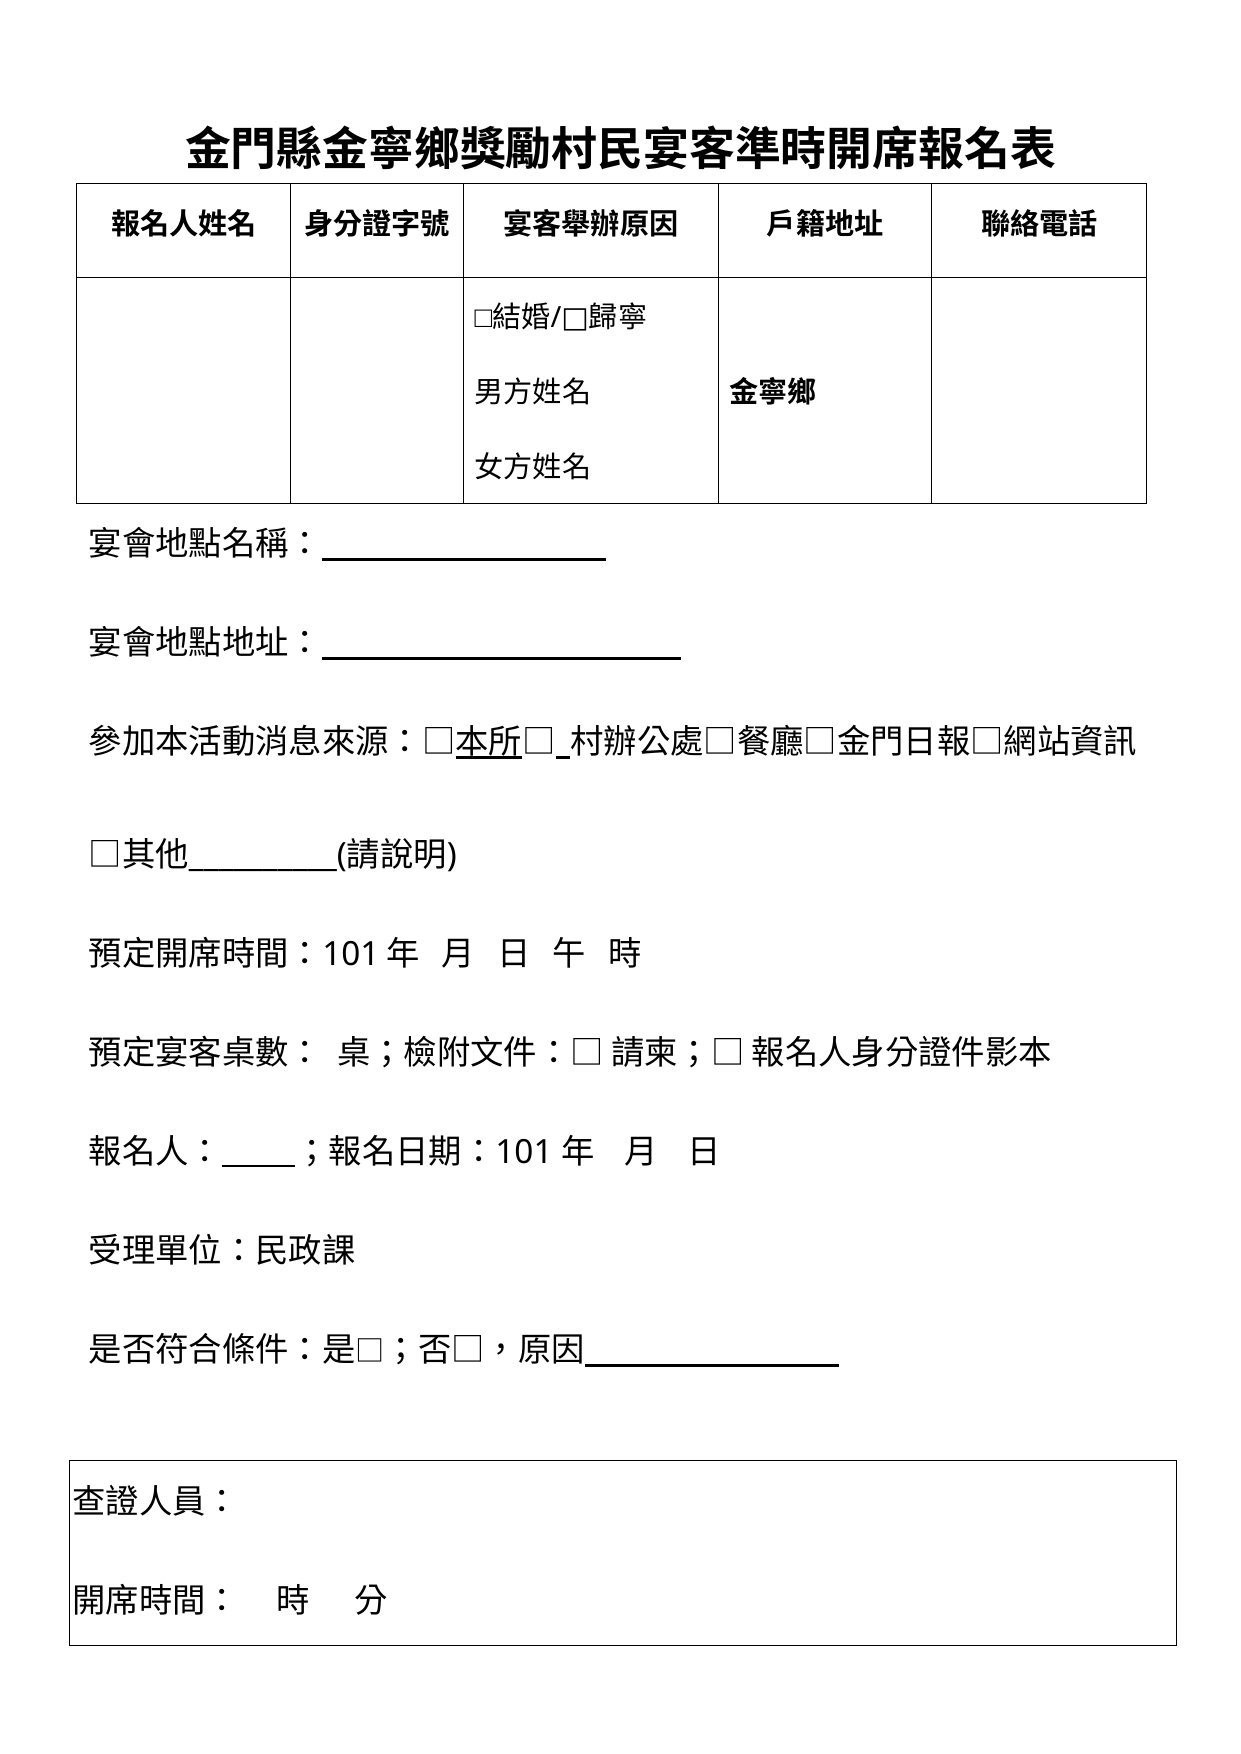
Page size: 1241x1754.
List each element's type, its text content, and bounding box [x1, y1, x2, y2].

text 金門縣金寧鄉獎勵村民宴客準時開席報名表 [89, 108, 1152, 183]
table_cell [77, 278, 290, 503]
table_header 宴客舉辦原因 [464, 184, 718, 277]
table_header 查證人員： 開席時間： 時 分 [70, 1461, 1176, 1645]
table_header 報名人姓名 [77, 184, 290, 277]
text 是否符合條件：是□；否□，原因 [89, 1310, 1152, 1385]
table_cell [932, 278, 1146, 503]
text 參加本活動消息來源：□本所□ 村辦公處□餐廳□金門日報□網站資訊□其他__________(請說明) [89, 702, 1152, 889]
text 受理單位：民政課 [89, 1211, 1152, 1286]
table_header 戶籍地址 [719, 184, 931, 277]
text 報名人： ；報名日期：101 年 月 日 [89, 1112, 1152, 1187]
text 宴會地點地址： [89, 603, 1152, 678]
text 宴會地點名稱： [89, 504, 1152, 579]
table_cell [291, 278, 463, 503]
text 預定開席時間：101年 月 日 午 時 [89, 913, 1152, 988]
text 預定宴客桌數： 桌；檢附文件：□ 請柬；□ 報名人身分證件影本 [89, 1013, 1152, 1088]
table_header 身分證字號 [291, 184, 463, 277]
table_cell 金寧鄉 [719, 278, 931, 503]
table_cell □結婚/□歸寧 男方姓名 女方姓名 [464, 278, 718, 503]
table_header 聯絡電話 [932, 184, 1146, 277]
